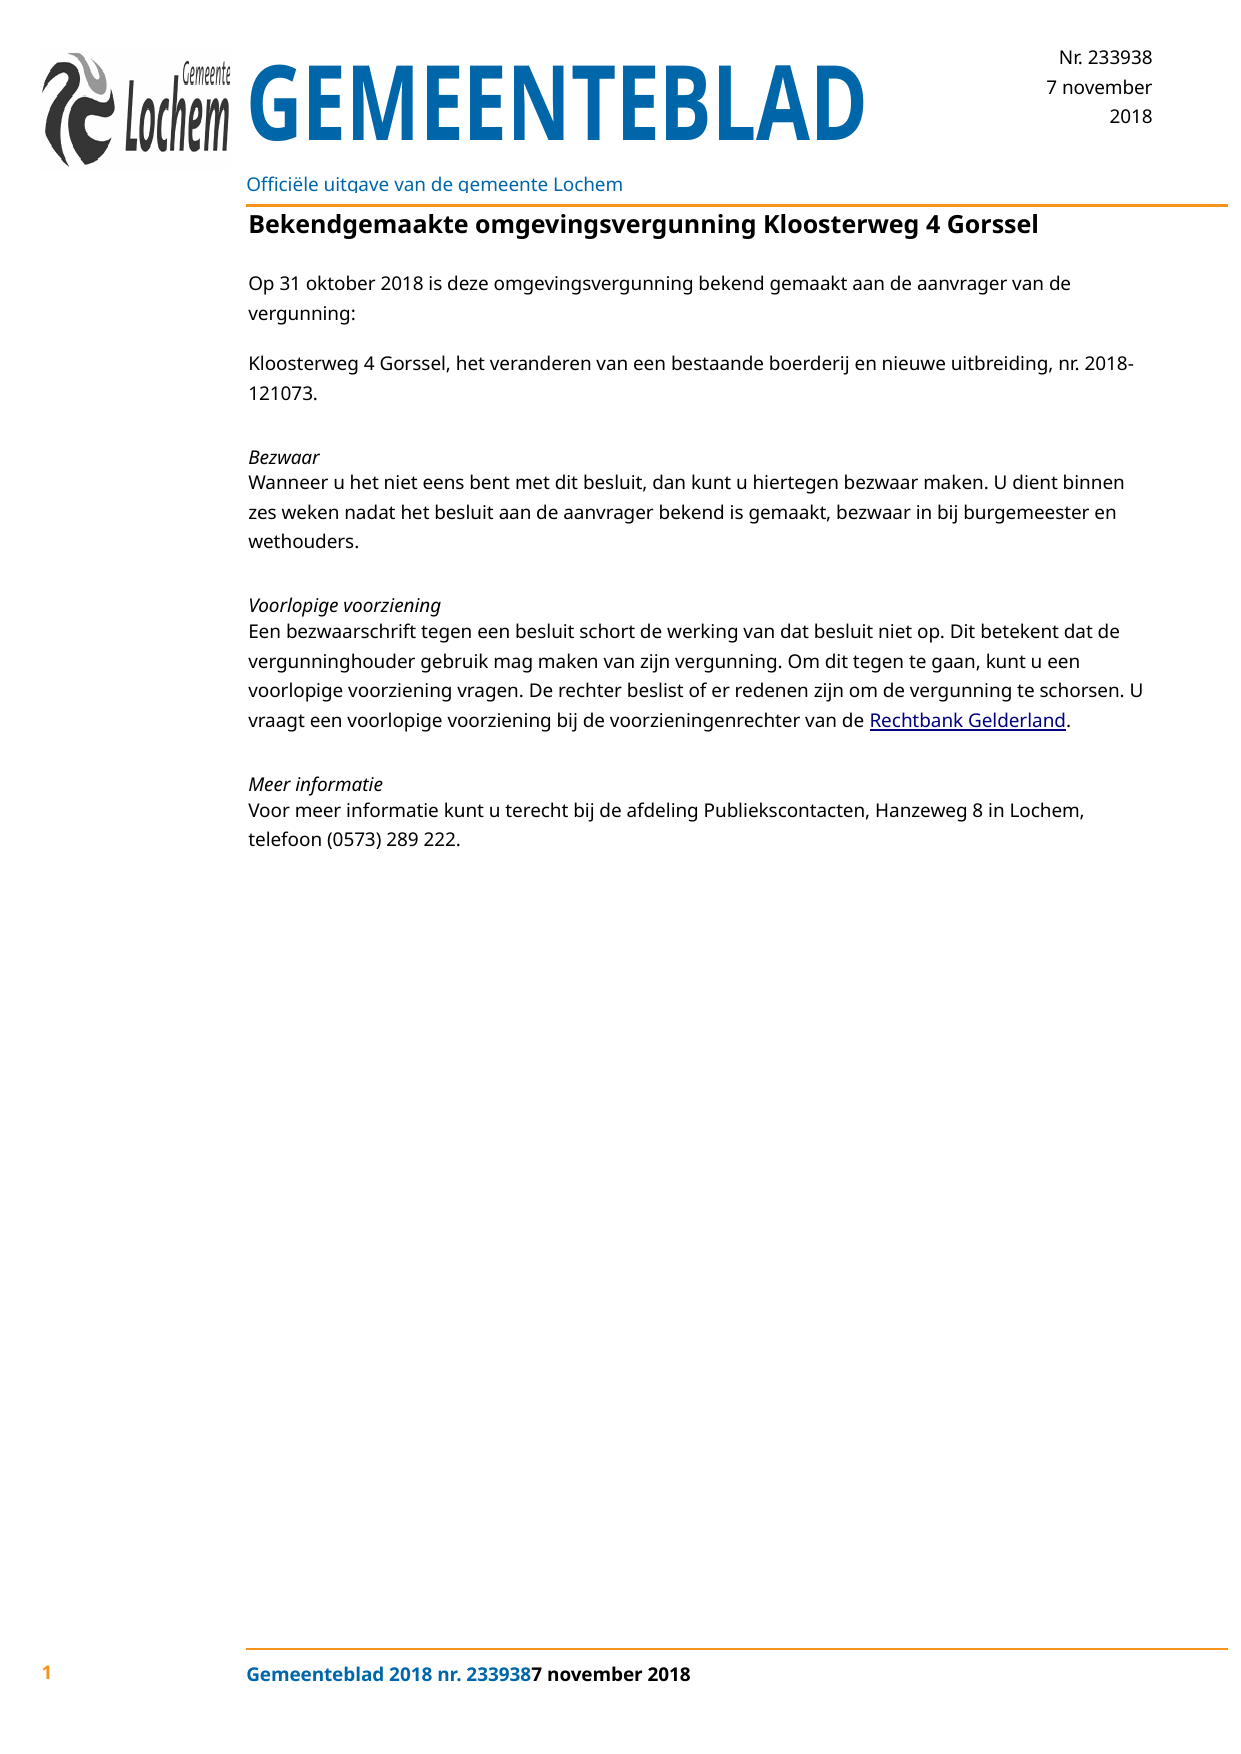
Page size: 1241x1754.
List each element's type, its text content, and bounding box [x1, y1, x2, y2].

text Bezwaar [248, 444, 1152, 469]
text Kloosterweg 4 Gorssel, het veranderen van een bestaande boerderij en nieuwe uitbreiding, nr. 2018-121073. [248, 350, 1152, 406]
text Bekendgemaakte omgevingsvergunning Kloosterweg 4 Gorssel [248, 207, 1152, 241]
text Voor meer informatie kunt u terecht bij de afdeling Publiekscontacten, Hanzeweg 8 in Lochem, telefoon (0573) 289 222. [248, 797, 1152, 852]
text Voorlopige voorziening [248, 593, 1152, 618]
text Een bezwaarschrift tegen een besluit schort de werking van dat besluit niet op. Dit betekent dat de vergunninghouder gebruik mag maken van zijn vergunning. Om dit tegen te gaan, kunt u een voorlopige voorziening vragen. De rechter beslist of er redenen zijn om de vergunning te schorsen. U vraagt een voorlopige voorziening bij de voorzieningenrechter van de Rechtbank Gelderland. [248, 618, 1152, 733]
text Op 31 oktober 2018 is deze omgevingsvergunning bekend gemaakt aan de aanvrager van de vergunning: [248, 270, 1152, 326]
picture [41, 47, 231, 172]
text Wanneer u het niet eens bent met dit besluit, dan kunt u hiertegen bezwaar maken. U dient binnen zes weken nadat het besluit aan de aanvrager bekend is gemaakt, bezwaar in bij burgemeester en wethouders. [248, 469, 1152, 554]
text Meer informatie [248, 771, 1152, 797]
